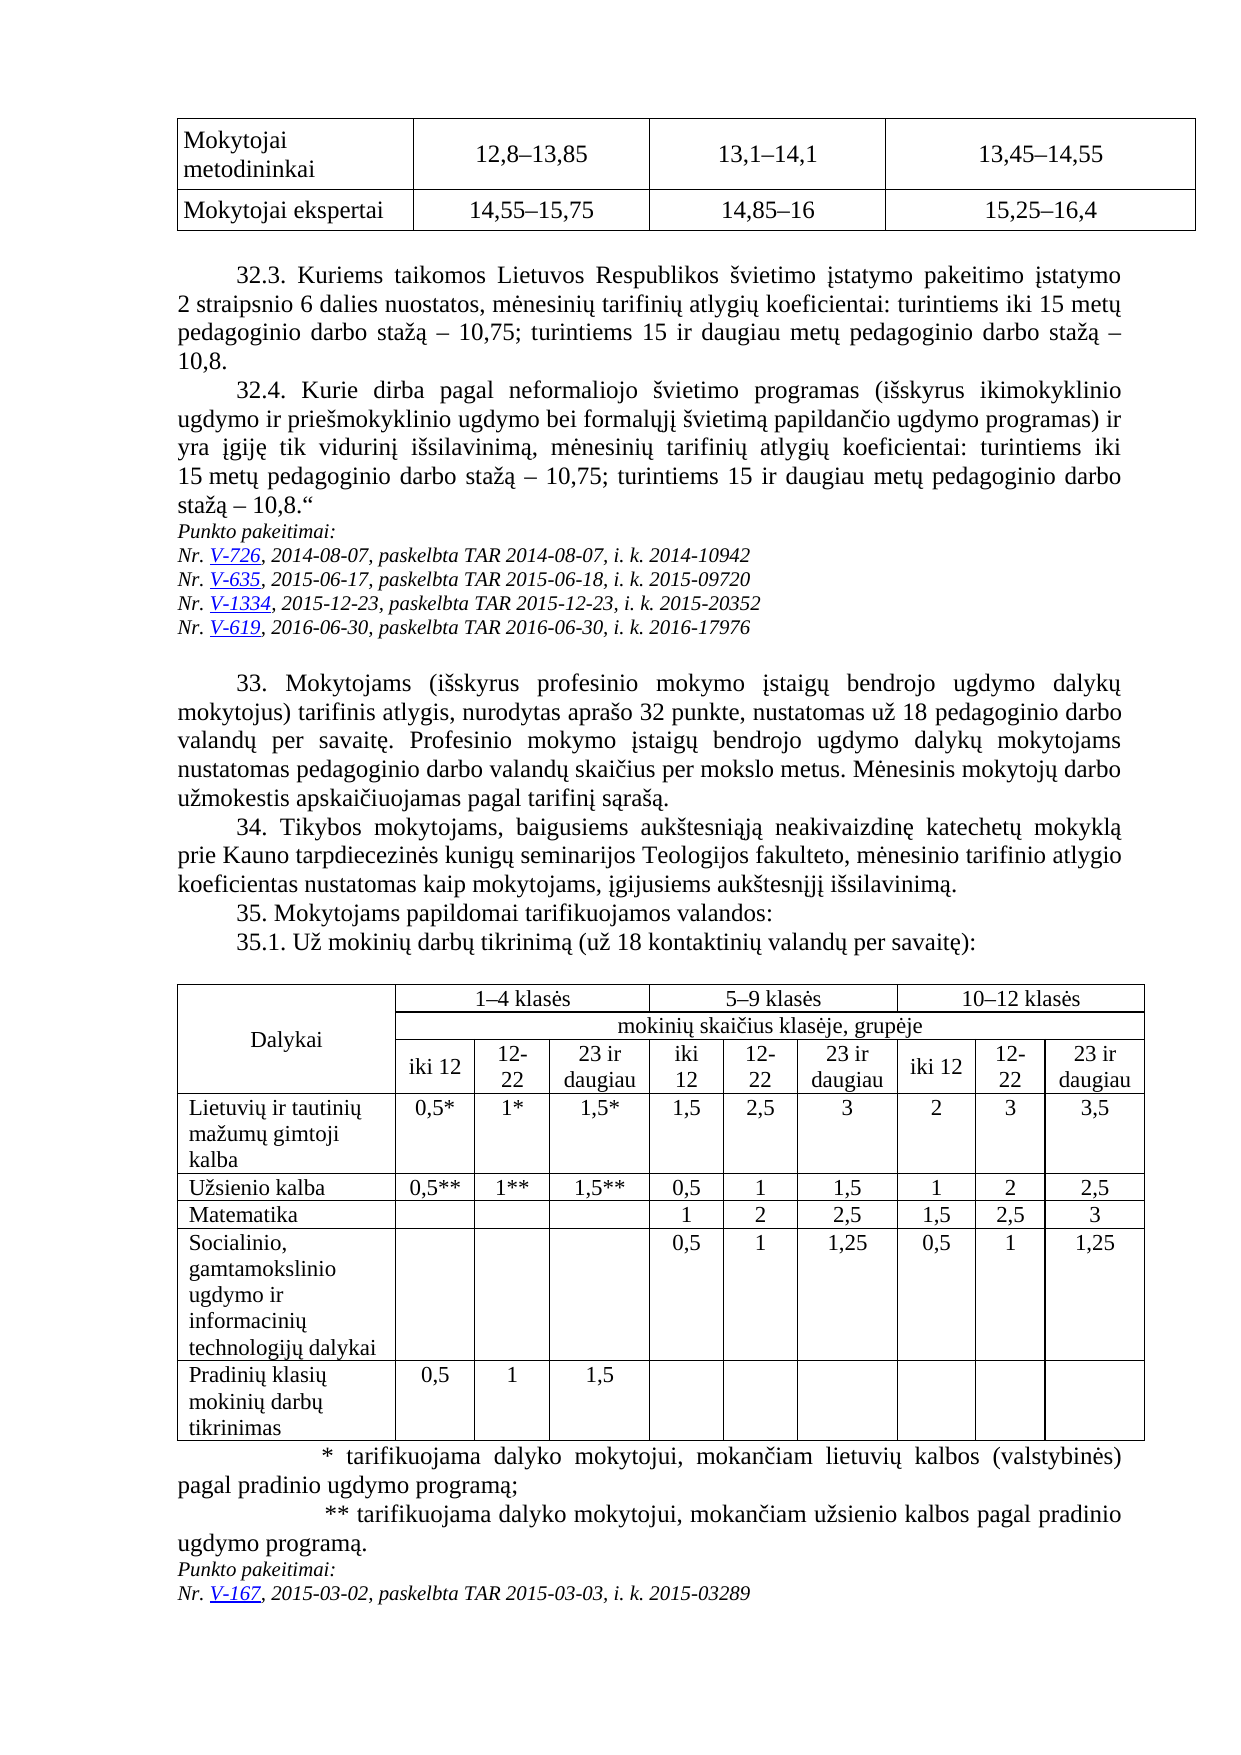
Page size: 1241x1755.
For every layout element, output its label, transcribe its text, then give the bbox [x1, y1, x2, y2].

table_cell iki 12 [898, 1040, 975, 1093]
table_cell [724, 1361, 797, 1440]
table_cell [798, 1361, 897, 1440]
text 34. Tikybos mokytojams, baigusiems aukštesniąją neakivaizdinę katechetų mokyklą prie Kauno tarpdiecezinės kunigų seminarijos Teologijos fakulteto, mėnesinio tarifinio atlygio koeficientas nustatomas kaip mokytojams, įgijusiems aukštesnįjį išsilavinimą. [177, 812, 1122, 898]
table_cell 3 [976, 1094, 1044, 1173]
text ** tarifikuojama dalyko mokytojui, mokančiam užsienio kalbos pagal pradinio ugdymo programą. [177, 1499, 1122, 1556]
table_cell [976, 1361, 1044, 1440]
text Nr. V-635, 2015-06-17, paskelbta TAR 2015-06-18, i. k. 2015-09720 [177, 567, 1122, 591]
table_cell 23 ir daugiau [798, 1040, 897, 1093]
table_header 10–12 klasės [898, 985, 1144, 1011]
text Nr. V-1334, 2015-12-23, paskelbta TAR 2015-12-23, i. k. 2015-20352 [177, 591, 1122, 615]
table_cell 0,5 [650, 1229, 723, 1360]
table_cell 13,1–14,1 [650, 119, 885, 188]
table_cell iki 12 [396, 1040, 474, 1093]
table_header Dalykai [178, 985, 395, 1093]
text 35. Mokytojams papildomai tarifikuojamos valandos: [177, 898, 1122, 927]
table_cell 1,5 [650, 1094, 723, 1173]
table_cell [475, 1229, 549, 1360]
table_cell 12-22 [724, 1040, 797, 1093]
table_cell 12-22 [976, 1040, 1044, 1093]
table_cell 1,25 [798, 1229, 897, 1360]
table_cell 2 [898, 1094, 975, 1173]
table_cell 2,5 [976, 1201, 1044, 1227]
table_cell Mokytojai metodininkai [178, 119, 413, 188]
text 35.1. Už mokinių darbų tikrinimą (už 18 kontaktinių valandų per savaitę): [177, 927, 1122, 955]
table_cell [396, 1229, 474, 1360]
table_cell 13,45–14,55 [886, 119, 1195, 188]
table_cell [550, 1229, 649, 1360]
table_cell [1046, 1361, 1144, 1440]
text 32.3. Kuriems taikomos Lietuvos Respublikos švietimo įstatymo pakeitimo įstatymo 2 straipsnio 6 dalies nuostatos, mėnesinių tarifinių atlygių koeficientai: turintiems iki 15 metų pedagoginio darbo stažą – 10,75; turintiems 15 ir daugiau metų pedagoginio darbo stažą – 10,8. [177, 260, 1122, 375]
table_cell 2 [724, 1201, 797, 1227]
table_cell 1 [898, 1174, 975, 1200]
table_cell 15,25–16,4 [886, 190, 1195, 230]
table_cell Mokytojai ekspertai [178, 190, 413, 230]
table_cell 1,5 [798, 1174, 897, 1200]
table_cell 1* [475, 1094, 549, 1173]
table_cell 0,5 [650, 1174, 723, 1200]
text Nr. V-619, 2016-06-30, paskelbta TAR 2016-06-30, i. k. 2016-17976 [177, 615, 1122, 639]
text 32.4. Kurie dirba pagal neformaliojo švietimo programas (išskyrus ikimokyklinio ugdymo ir priešmokyklinio ugdymo bei formalųjį švietimą papildančio ugdymo programas) ir yra įgiję tik vidurinį išsilavinimą, mėnesinių tarifinių atlygių koeficientai: turintiems iki 15 metų pedagoginio darbo stažą – 10,75; turintiems 15 ir daugiau metų pedagoginio darbo stažą – 10,8.“ [177, 375, 1122, 519]
table_cell 12-22 [475, 1040, 549, 1093]
table_cell 1,5** [550, 1174, 649, 1200]
table_cell 1 [976, 1229, 1044, 1360]
table_cell 14,85–16 [650, 190, 885, 230]
table_cell [550, 1201, 649, 1227]
table_cell 23 ir daugiau [1046, 1040, 1144, 1093]
table_cell Užsienio kalba [178, 1174, 395, 1200]
table_cell 0,5 [396, 1361, 474, 1440]
table_cell 1 [724, 1174, 797, 1200]
table_cell Pradinių klasių mokinių darbų tikrinimas [178, 1361, 395, 1440]
table_cell Matematika [178, 1201, 395, 1227]
table_cell 1 [724, 1229, 797, 1360]
table_cell 2,5 [798, 1201, 897, 1227]
table_cell Lietuvių ir tautinių mažumų gimtoji kalba [178, 1094, 395, 1173]
table_cell mokinių skaičius klasėje, grupėje [396, 1013, 1144, 1039]
text Punkto pakeitimai: [177, 1556, 1122, 1581]
table_cell 3 [1046, 1201, 1144, 1227]
text * tarifikuojama dalyko mokytojui, mokančiam lietuvių kalbos (valstybinės) pagal pradinio ugdymo programą; [177, 1441, 1122, 1499]
table_cell 1,5* [550, 1094, 649, 1173]
table_cell 0,5** [396, 1174, 474, 1200]
table_cell 2,5 [724, 1094, 797, 1173]
table_cell [898, 1361, 975, 1440]
table_cell 1 [650, 1201, 723, 1227]
table_header 5–9 klasės [650, 985, 897, 1011]
table_cell 0,5* [396, 1094, 474, 1173]
text Nr. V-726, 2014-08-07, paskelbta TAR 2014-08-07, i. k. 2014-10942 [177, 543, 1122, 567]
table_cell 1,5 [550, 1361, 649, 1440]
table_cell 2 [976, 1174, 1044, 1200]
table_cell [396, 1201, 474, 1227]
table_cell Socialinio, gamtamokslinio ugdymo ir informacinių technologijų dalykai [178, 1229, 395, 1360]
table_cell 14,55–15,75 [414, 190, 649, 230]
text Nr. V-167, 2015-03-02, paskelbta TAR 2015-03-03, i. k. 2015-03289 [177, 1581, 1122, 1604]
table_cell 3 [798, 1094, 897, 1173]
table_cell 3,5 [1046, 1094, 1144, 1173]
table_cell 1,5 [898, 1201, 975, 1227]
table_cell 1,25 [1046, 1229, 1144, 1360]
table_cell 1 [475, 1361, 549, 1440]
table_cell 0,5 [898, 1229, 975, 1360]
table_cell 12,8–13,85 [414, 119, 649, 188]
table_cell iki 12 [650, 1040, 723, 1093]
table_cell 23 ir daugiau [550, 1040, 649, 1093]
text Punkto pakeitimai: [177, 519, 1122, 543]
table_header 1–4 klasės [396, 985, 649, 1011]
table_cell 1** [475, 1174, 549, 1200]
text 33. Mokytojams (išskyrus profesinio mokymo įstaigų bendrojo ugdymo dalykų mokytojus) tarifinis atlygis, nurodytas aprašo 32 punkte, nustatomas už 18 pedagoginio darbo valandų per savaitę. Profesinio mokymo įstaigų bendrojo ugdymo dalykų mokytojams nustatomas pedagoginio darbo valandų skaičius per mokslo metus. Mėnesinis mokytojų darbo užmokestis apskaičiuojamas pagal tarifinį sąrašą. [177, 668, 1122, 812]
table_cell 2,5 [1046, 1174, 1144, 1200]
table_cell [650, 1361, 723, 1440]
table_cell [475, 1201, 549, 1227]
